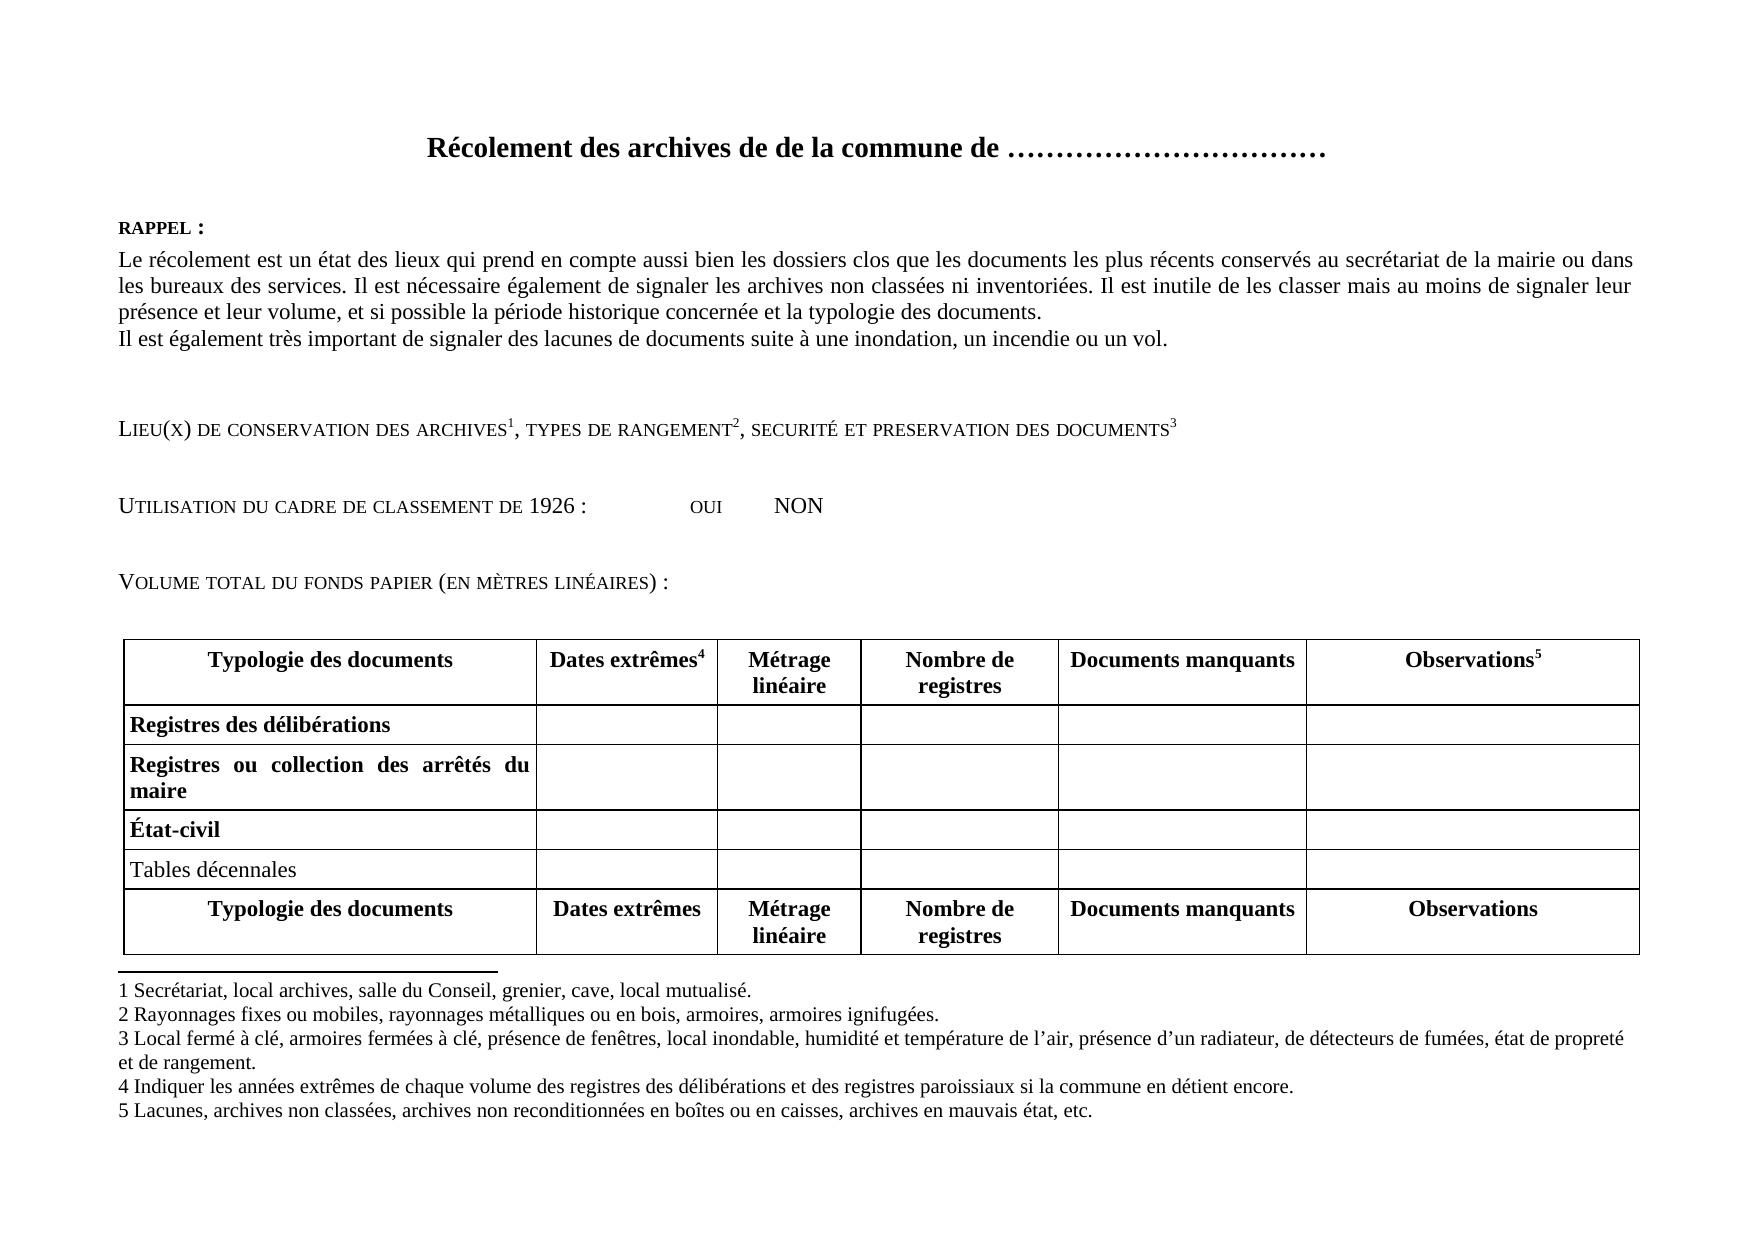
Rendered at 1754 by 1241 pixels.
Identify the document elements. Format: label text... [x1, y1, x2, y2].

table_cell [718, 706, 860, 743]
table_header Documents manquants [1059, 640, 1306, 704]
text Il est également très important de signaler des lacunes de documents suite à une inondation, un incendie ou un vol. [118, 325, 1636, 351]
table_cell [1307, 706, 1639, 743]
text Lieu(x) de conservation des archives, types de rangement, securité et preservation des documents [118, 416, 1636, 442]
table_cell Registres des délibérations [125, 706, 536, 743]
table_cell [862, 745, 1058, 809]
table_header Dates extrêmes [537, 640, 717, 704]
table_cell Tables décennales [125, 850, 536, 888]
table_cell [1059, 811, 1306, 849]
table_cell [1059, 850, 1306, 888]
table_cell [718, 811, 860, 849]
table_cell Dates extrêmes [537, 890, 717, 954]
text Le récolement est un état des lieux qui prend en compte aussi bien les dossiers clos que les documents les plus récents conservés au secrétariat de la mairie ou dans les bureaux des services. Il est nécessaire également de signaler les archives non classées ni inventoriées. Il est inutile de les classer mais au moins de signaler leur présence et leur volume, et si possible la période historique concernée et la typologie des documents. [118, 246, 1636, 325]
table_cell [1307, 850, 1639, 888]
table_cell Métrage linéaire [718, 890, 860, 954]
table_cell [1059, 745, 1306, 809]
table_cell État-civil [125, 811, 536, 849]
table_header Métrage linéaire [718, 640, 860, 704]
table_cell Typologie des documents [125, 890, 536, 954]
table_cell [862, 850, 1058, 888]
table_cell [537, 745, 717, 809]
table_cell Documents manquants [1059, 890, 1306, 954]
text Rayonnages fixes ou mobiles, rayonnages métalliques ou en bois, armoires, armoires ignifugées. [118, 1002, 1636, 1026]
table_header Observations [1307, 640, 1639, 704]
table_cell Observations [1307, 890, 1639, 954]
table_cell [537, 811, 717, 849]
text Secrétariat, local archives, salle du Conseil, grenier, cave, local mutualisé. [118, 978, 1636, 1002]
table_cell [1059, 706, 1306, 743]
text Récolement des archives de de la commune de …………………………… [118, 130, 1636, 163]
table_cell Nombre de registres [862, 890, 1058, 954]
text Local fermé à clé, armoires fermées à clé, présence de fenêtres, local inondable, humidité et température de l’air, présence d’un radiateur, de détecteurs de fumées, état de propreté et de rangement. [118, 1026, 1636, 1074]
table_cell [1307, 745, 1639, 809]
table_cell Registres ou collection des arrêtés du maire [125, 745, 536, 809]
text Utilisation du cadre de classement de 1926 : oui NON [118, 492, 1636, 518]
table_cell [537, 706, 717, 743]
table_cell [718, 745, 860, 809]
text rappel : [118, 213, 1636, 240]
table_cell [718, 850, 860, 888]
table_cell [862, 811, 1058, 849]
table_cell [862, 706, 1058, 743]
table_cell [537, 850, 717, 888]
table_cell [1307, 811, 1639, 849]
table_header Nombre de registres [862, 640, 1058, 704]
table_header Typologie des documents [125, 640, 536, 704]
text Volume total du fonds papier (en mètres linéaires) : [118, 568, 1636, 594]
